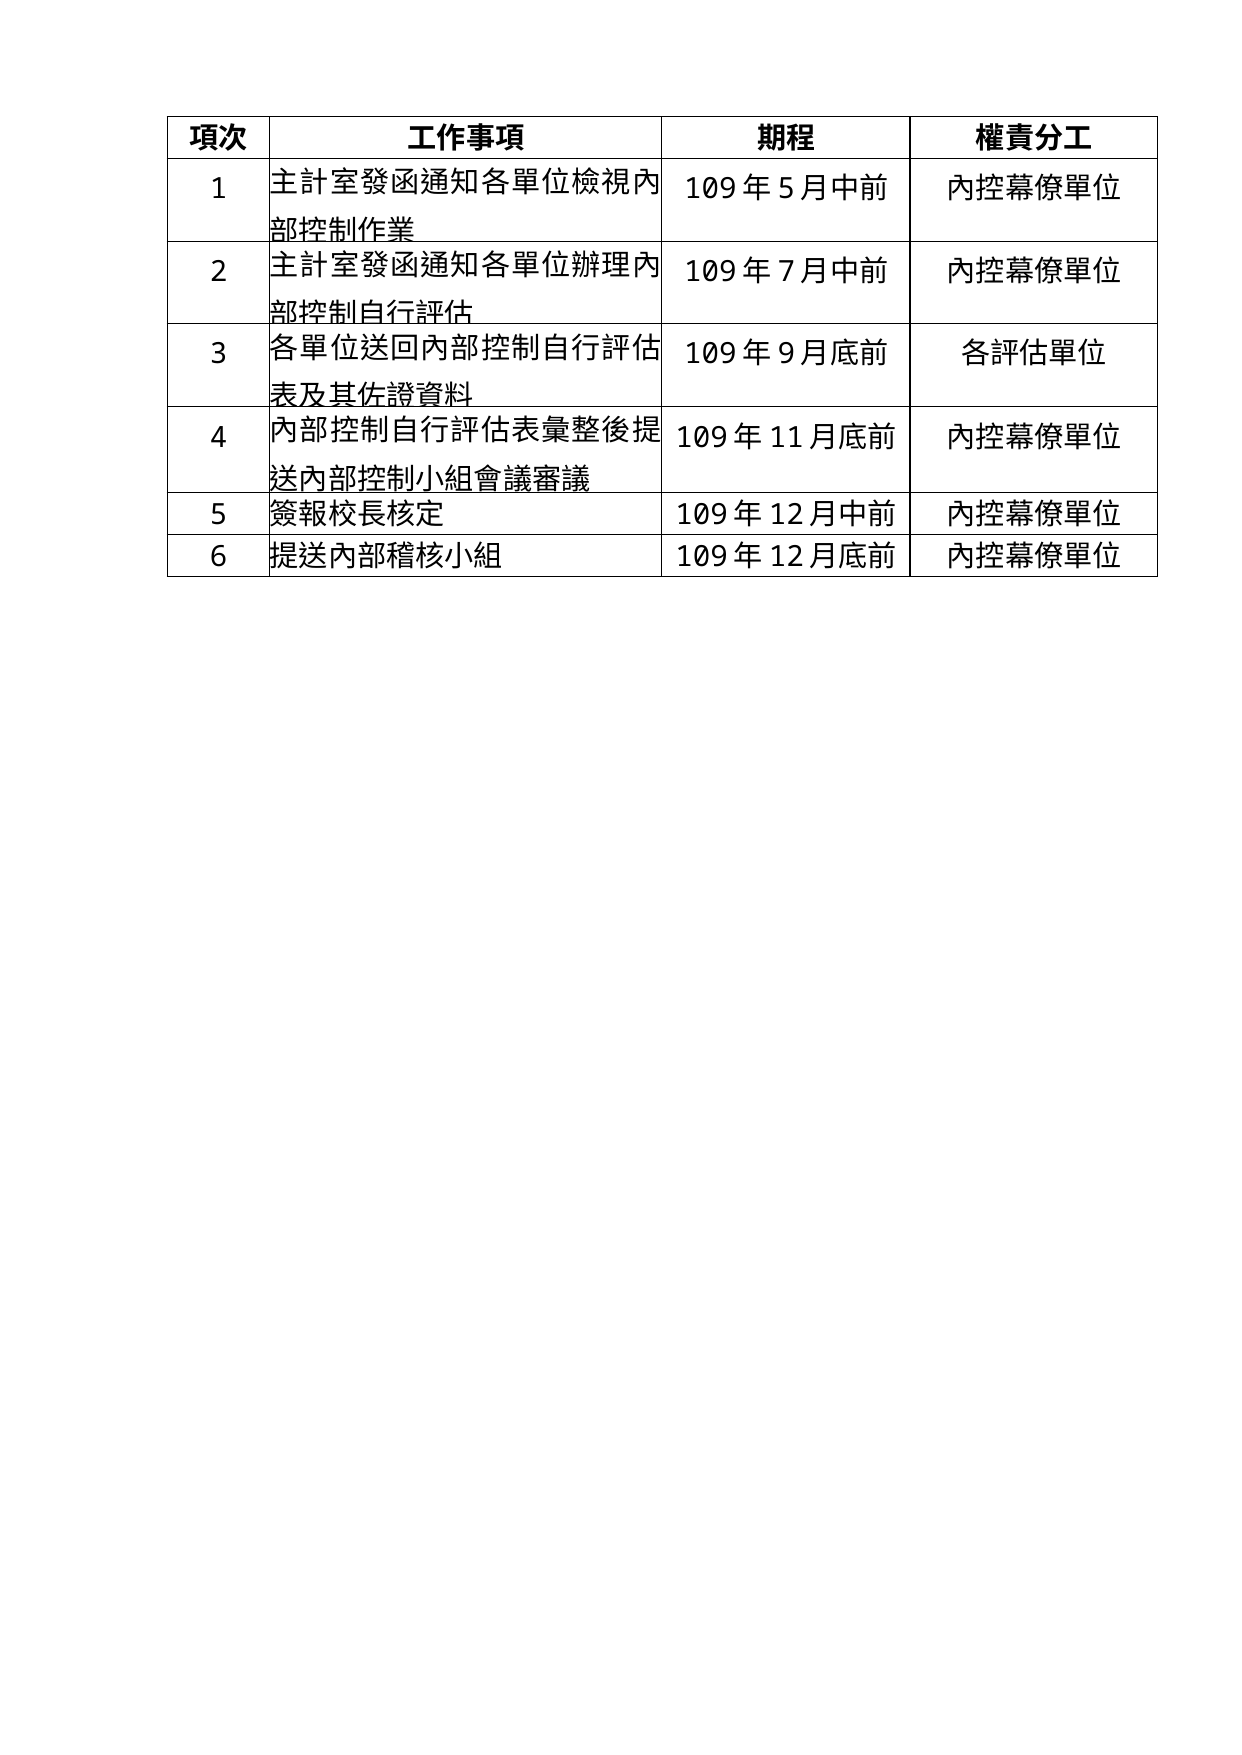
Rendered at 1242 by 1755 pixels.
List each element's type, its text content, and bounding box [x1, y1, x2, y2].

table_cell 109年11月底前 [662, 407, 909, 492]
table_cell 3 [168, 324, 269, 406]
table_cell 內控幕僚單位 [911, 159, 1157, 241]
table_header 期程 [662, 117, 909, 158]
table_cell 5 [168, 493, 269, 534]
table_cell 109年12月中前 [662, 493, 909, 534]
table_cell 內控幕僚單位 [911, 535, 1157, 576]
table_cell 內控幕僚單位 [911, 493, 1157, 534]
table_cell 1 [168, 159, 269, 241]
table_cell 簽報校長核定 [270, 493, 661, 534]
table_cell 各評估單位 [911, 324, 1157, 406]
table_cell 內控幕僚單位 [911, 407, 1157, 492]
table_cell 主計室發函通知各單位檢視內部控制作業 [270, 159, 661, 241]
table_cell 109年5月中前 [662, 159, 909, 241]
table_cell 內部控制自行評估表彙整後提送內部控制小組會議審議 [270, 407, 661, 492]
table_cell 主計室發函通知各單位辦理內部控制自行評估 [270, 242, 661, 323]
table_cell 內控幕僚單位 [911, 242, 1157, 323]
table_cell 4 [168, 407, 269, 492]
table_cell 各單位送回內部控制自行評估表及其佐證資料 [270, 324, 661, 406]
table_cell 109年9月底前 [662, 324, 909, 406]
table_cell 109年12月底前 [662, 535, 909, 576]
table_cell 6 [168, 535, 269, 576]
table_cell 109年7月中前 [662, 242, 909, 323]
table_header 權責分工 [911, 117, 1157, 158]
table_cell 2 [168, 242, 269, 323]
table_header 項次 [168, 117, 269, 158]
table_cell 提送內部稽核小組 [270, 535, 661, 576]
table_header 工作事項 [270, 117, 661, 158]
